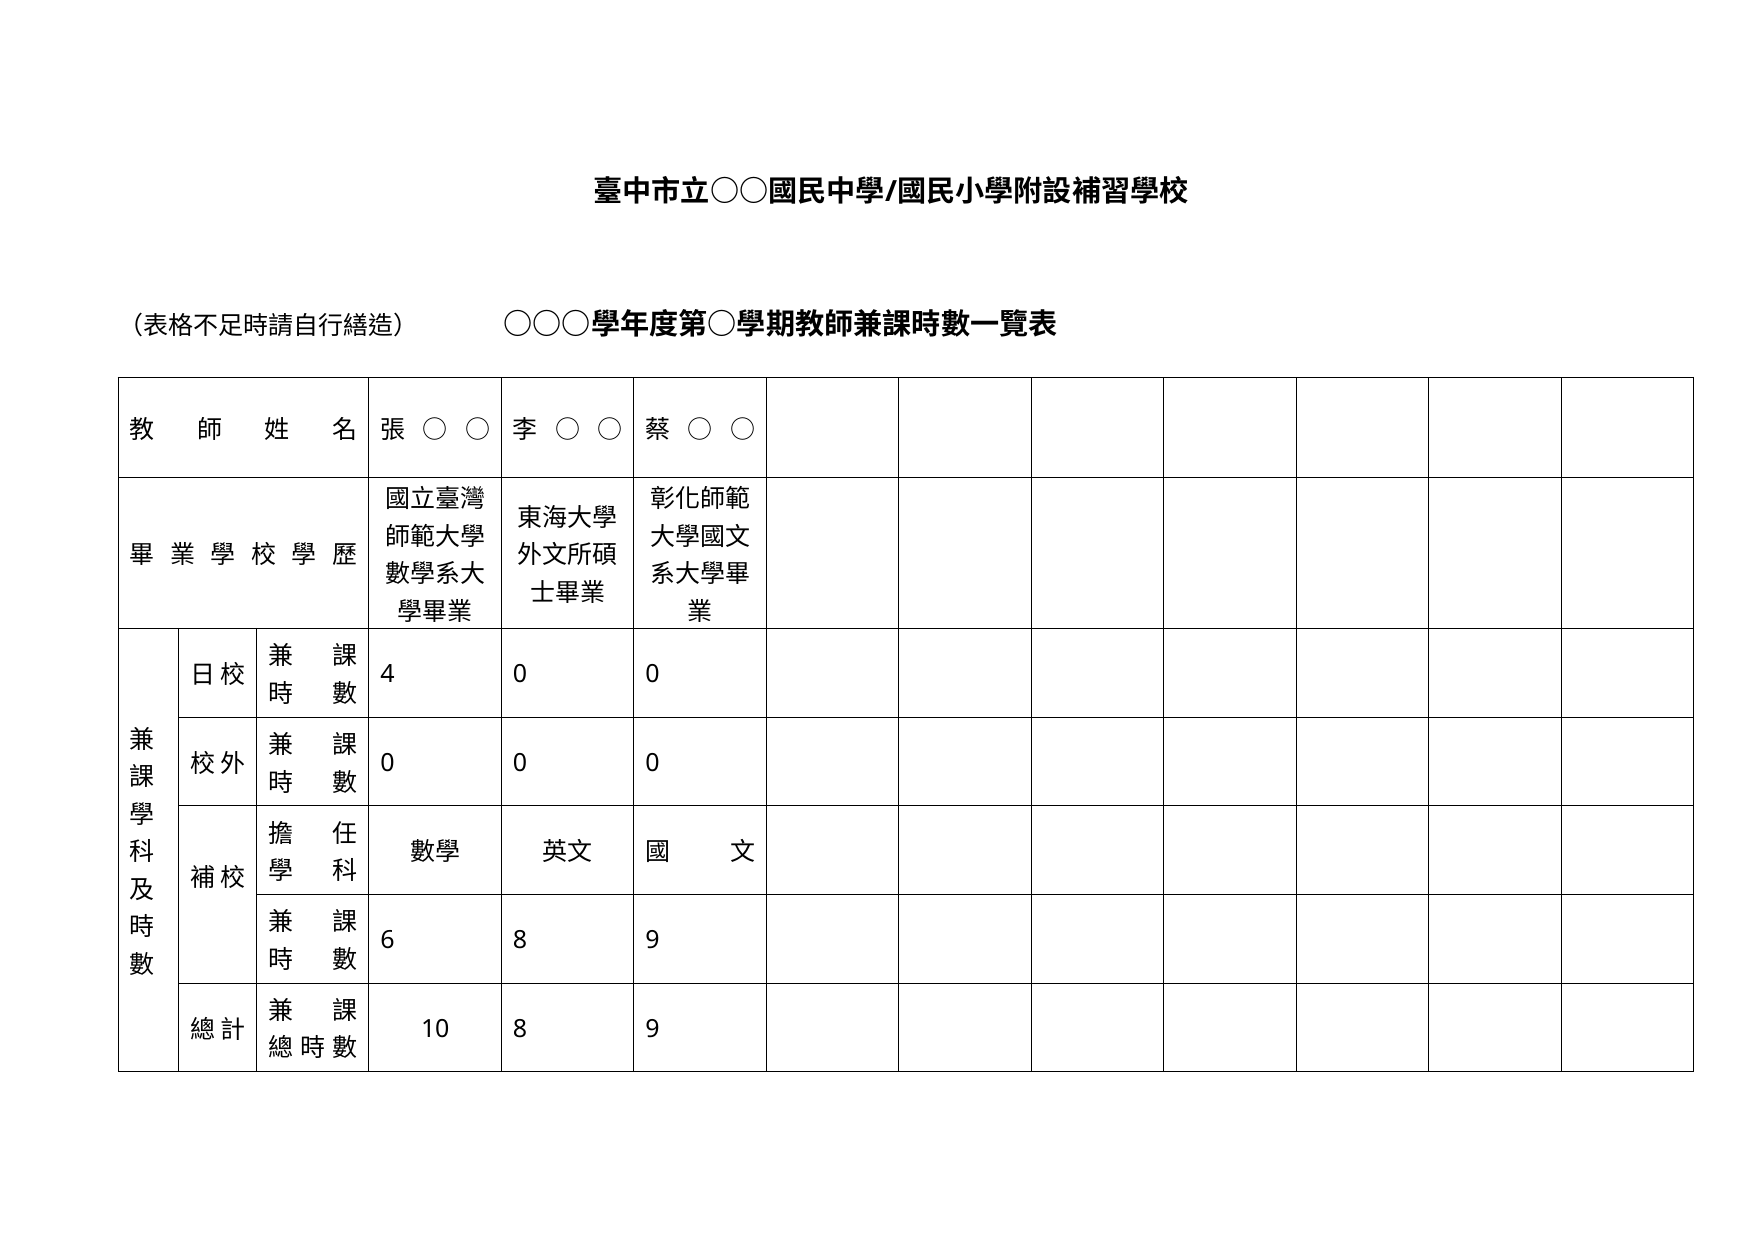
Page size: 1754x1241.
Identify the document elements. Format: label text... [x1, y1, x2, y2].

table_cell [1164, 984, 1296, 1071]
table_cell [1562, 478, 1693, 628]
table_cell 0 [369, 718, 501, 805]
table_cell 英文 [502, 806, 633, 894]
table_cell [767, 806, 898, 894]
table_header [1032, 378, 1163, 477]
table_cell 0 [634, 718, 766, 805]
table_cell [1429, 806, 1561, 894]
table_cell [1429, 984, 1561, 1071]
table_cell 10 [369, 984, 501, 1071]
table_cell [1429, 478, 1561, 628]
table_cell [767, 718, 898, 805]
table_cell [1562, 718, 1693, 805]
table_cell 補校 [179, 806, 256, 982]
table_header 李○○ [502, 378, 633, 477]
table_cell 畢業學校學歷 [119, 478, 368, 628]
table_cell 兼課 總時數 [257, 984, 368, 1071]
table_cell [1032, 718, 1163, 805]
table_cell 兼課學科及時數 [119, 629, 178, 1071]
table_cell [899, 629, 1031, 717]
table_cell 日校 [179, 629, 256, 717]
table_header 蔡○○ [634, 378, 766, 477]
table_cell [1164, 478, 1296, 628]
table_cell 兼課 時數 [257, 895, 368, 982]
table_cell [899, 806, 1031, 894]
table_cell [767, 478, 898, 628]
table_cell [1297, 478, 1428, 628]
table_cell 8 [502, 895, 633, 982]
table_cell [899, 984, 1031, 1071]
table_header [1562, 378, 1693, 477]
table_cell 9 [634, 895, 766, 982]
table_cell [1297, 629, 1428, 717]
table_cell [1562, 984, 1693, 1071]
table_cell [1164, 629, 1296, 717]
table_cell [1297, 895, 1428, 982]
table_cell [1032, 895, 1163, 982]
table_cell 0 [502, 629, 633, 717]
table_cell 擔任 學科 [257, 806, 368, 894]
table_cell [1429, 895, 1561, 982]
table_cell 兼課 時數 [257, 718, 368, 805]
table_cell 9 [634, 984, 766, 1071]
table_cell [1032, 984, 1163, 1071]
table_cell [1429, 629, 1561, 717]
table_cell [767, 984, 898, 1071]
table_cell [1164, 718, 1296, 805]
table_cell [1164, 895, 1296, 982]
table_cell [1032, 478, 1163, 628]
text （表格不足時請自行繕造） ○○○學年度第○學期教師兼課時數一覽表 [118, 284, 1636, 359]
table_cell 8 [502, 984, 633, 1071]
table_cell 6 [369, 895, 501, 982]
table_cell [767, 895, 898, 982]
table_cell 國立臺灣師範大學數學系大學畢業 [369, 478, 501, 628]
table_cell [1297, 806, 1428, 894]
table_cell [1562, 806, 1693, 894]
table_cell 兼課 時數 [257, 629, 368, 717]
table_cell 4 [369, 629, 501, 717]
table_cell 校外 [179, 718, 256, 805]
table_cell [1297, 984, 1428, 1071]
table_cell 0 [502, 718, 633, 805]
table_cell [1562, 895, 1693, 982]
table_header [767, 378, 898, 477]
table_cell [899, 718, 1031, 805]
table_header [1429, 378, 1561, 477]
table_header [1297, 378, 1428, 477]
table_header [899, 378, 1031, 477]
table_cell [899, 478, 1031, 628]
table_header [1164, 378, 1296, 477]
table_cell [1429, 718, 1561, 805]
table_cell 彰化師範大學國文系大學畢業 [634, 478, 766, 628]
table_cell [1032, 629, 1163, 717]
table_cell [1562, 629, 1693, 717]
table_cell [1164, 806, 1296, 894]
text 臺中市立○○國民中學/國民小學附設補習學校 [118, 151, 1636, 226]
table_cell 0 [634, 629, 766, 717]
table_header 張○○ [369, 378, 501, 477]
table_cell [1032, 806, 1163, 894]
table_cell 國文 [634, 806, 766, 894]
table_header 教師姓名 [119, 378, 368, 477]
table_cell 總計 [179, 984, 256, 1071]
table_cell [767, 629, 898, 717]
table_cell 數學 [369, 806, 501, 894]
table_cell [899, 895, 1031, 982]
table_cell [1297, 718, 1428, 805]
table_cell 東海大學外文所碩士畢業 [502, 478, 633, 628]
